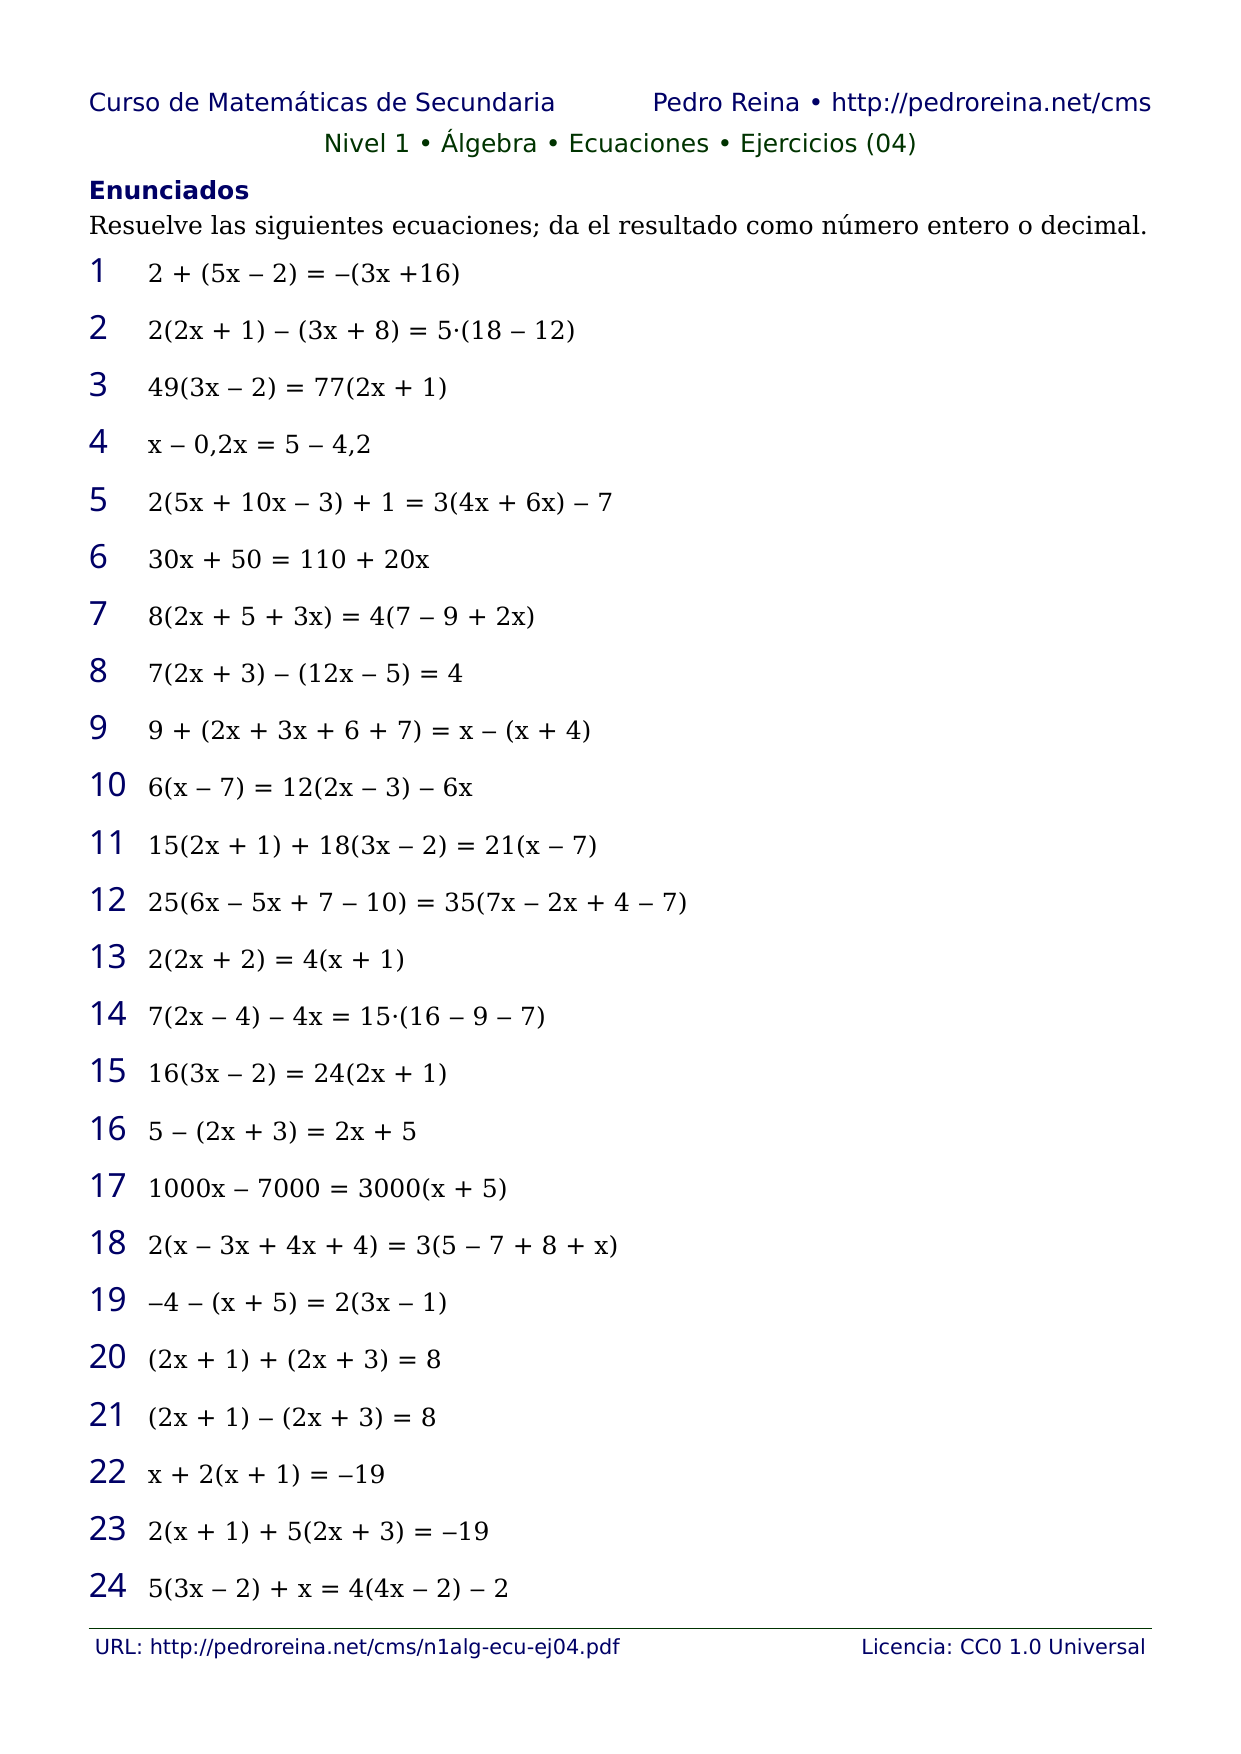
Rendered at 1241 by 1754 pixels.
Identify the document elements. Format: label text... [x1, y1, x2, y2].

text Resuelve las siguientes ecuaciones; da el resultado como número entero o decimal. [88, 211, 1152, 241]
list 2(5x + 10x ‒ 3) + 1 = 3(4x + 6x) ‒ 7 [88, 475, 1152, 521]
list x ‒ 0,2x = 5 ‒ 4,2 [88, 418, 1152, 463]
list (2x + 1) ‒ (2x + 3) = 8 [88, 1390, 1152, 1436]
text Enunciados [88, 176, 1152, 206]
list 2(2x + 2) = 4(x + 1) [88, 933, 1152, 978]
list 30x + 50 = 110 + 20x [88, 532, 1152, 578]
list 1000x ‒ 7000 = 3000(x + 5) [88, 1162, 1152, 1207]
list (2x + 1) + (2x + 3) = 8 [88, 1333, 1152, 1378]
text Curso de Matemáticas de Secundaria Pedro Reina • http://pedroreina.net/cms [88, 88, 1152, 118]
list 15(2x + 1) + 18(3x ‒ 2) = 21(x ‒ 7) [88, 818, 1152, 864]
list 2 + (5x ‒ 2) = ‒(3x +16) [88, 247, 1152, 292]
list 9 + (2x + 3x + 6 + 7) = x ‒ (x + 4) [88, 704, 1152, 749]
list 2(2x + 1) ‒ (3x + 8) = 5·(18 ‒ 12) [88, 304, 1152, 349]
list 8(2x + 5 + 3x) = 4(7 ‒ 9 + 2x) [88, 590, 1152, 635]
list 16(3x ‒ 2) = 24(2x + 1) [88, 1047, 1152, 1093]
list 2(x ‒ 3x + 4x + 4) = 3(5 ‒ 7 + 8 + x) [88, 1219, 1152, 1264]
list 25(6x ‒ 5x + 7 ‒ 10) = 35(7x ‒ 2x + 4 ‒ 7) [88, 876, 1152, 921]
list x + 2(x + 1) = ‒19 [88, 1447, 1152, 1493]
list 5 ‒ (2x + 3) = 2x + 5 [88, 1104, 1152, 1150]
list 6(x ‒ 7) = 12(2x ‒ 3) ‒ 6x [88, 761, 1152, 807]
list ‒4 ‒ (x + 5) = 2(3x ‒ 1) [88, 1276, 1152, 1321]
list 7(2x ‒ 4) ‒ 4x = 15·(16 ‒ 9 ‒ 7) [88, 990, 1152, 1035]
list 5(3x ‒ 2) + x = 4(4x ‒ 2) ‒ 2 [88, 1562, 1152, 1607]
list 7(2x + 3) ‒ (12x ‒ 5) = 4 [88, 647, 1152, 692]
text Nivel 1 • Álgebra • Ecuaciones • Ejercicios (04) [88, 129, 1152, 159]
list 49(3x ‒ 2) = 77(2x + 1) [88, 361, 1152, 406]
list 2(x + 1) + 5(2x + 3) = ‒19 [88, 1505, 1152, 1550]
